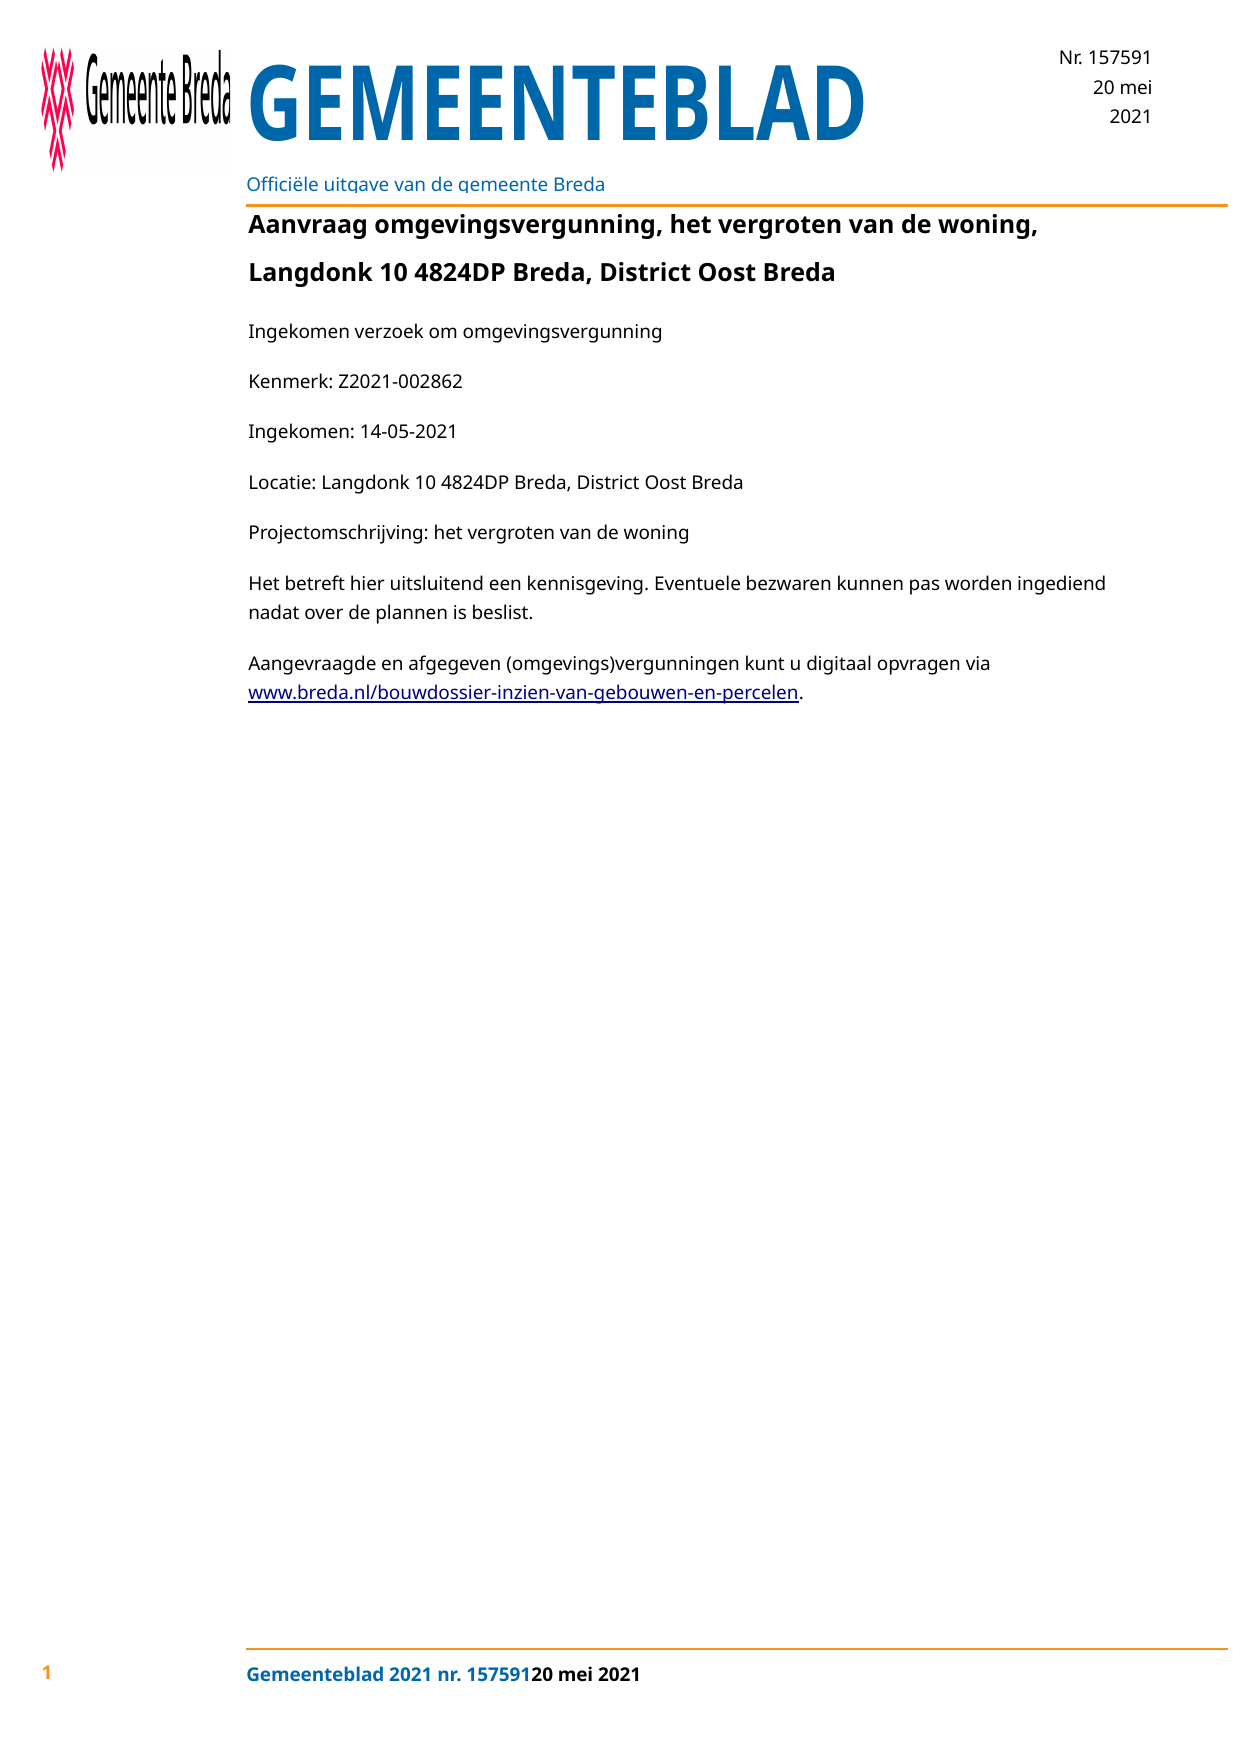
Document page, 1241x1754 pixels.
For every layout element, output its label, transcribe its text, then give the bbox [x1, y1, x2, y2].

text Projectomschrijving: het vergroten van de woning [248, 519, 1152, 545]
text Aangevraagde en afgegeven (omgevings)vergunningen kunt u digitaal opvragen via www.breda.nl/bouwdossier-inzien-van-gebouwen-en-percelen. [248, 650, 1152, 705]
picture [41, 47, 231, 172]
text Het betreft hier uitsluitend een kennisgeving. Eventuele bezwaren kunnen pas worden ingediend nadat over de plannen is beslist. [248, 570, 1152, 625]
text Locatie: Langdonk 10 4824DP Breda, District Oost Breda [248, 469, 1152, 495]
text Ingekomen verzoek om omgevingsvergunning [248, 318, 1152, 344]
text Ingekomen: 14-05-2021 [248, 419, 1152, 444]
text Aanvraag omgevingsvergunning, het vergroten van de woning, Langdonk 10 4824DP Breda, District Oost Breda [248, 207, 1152, 288]
text Kenmerk: Z2021-002862 [248, 368, 1152, 394]
